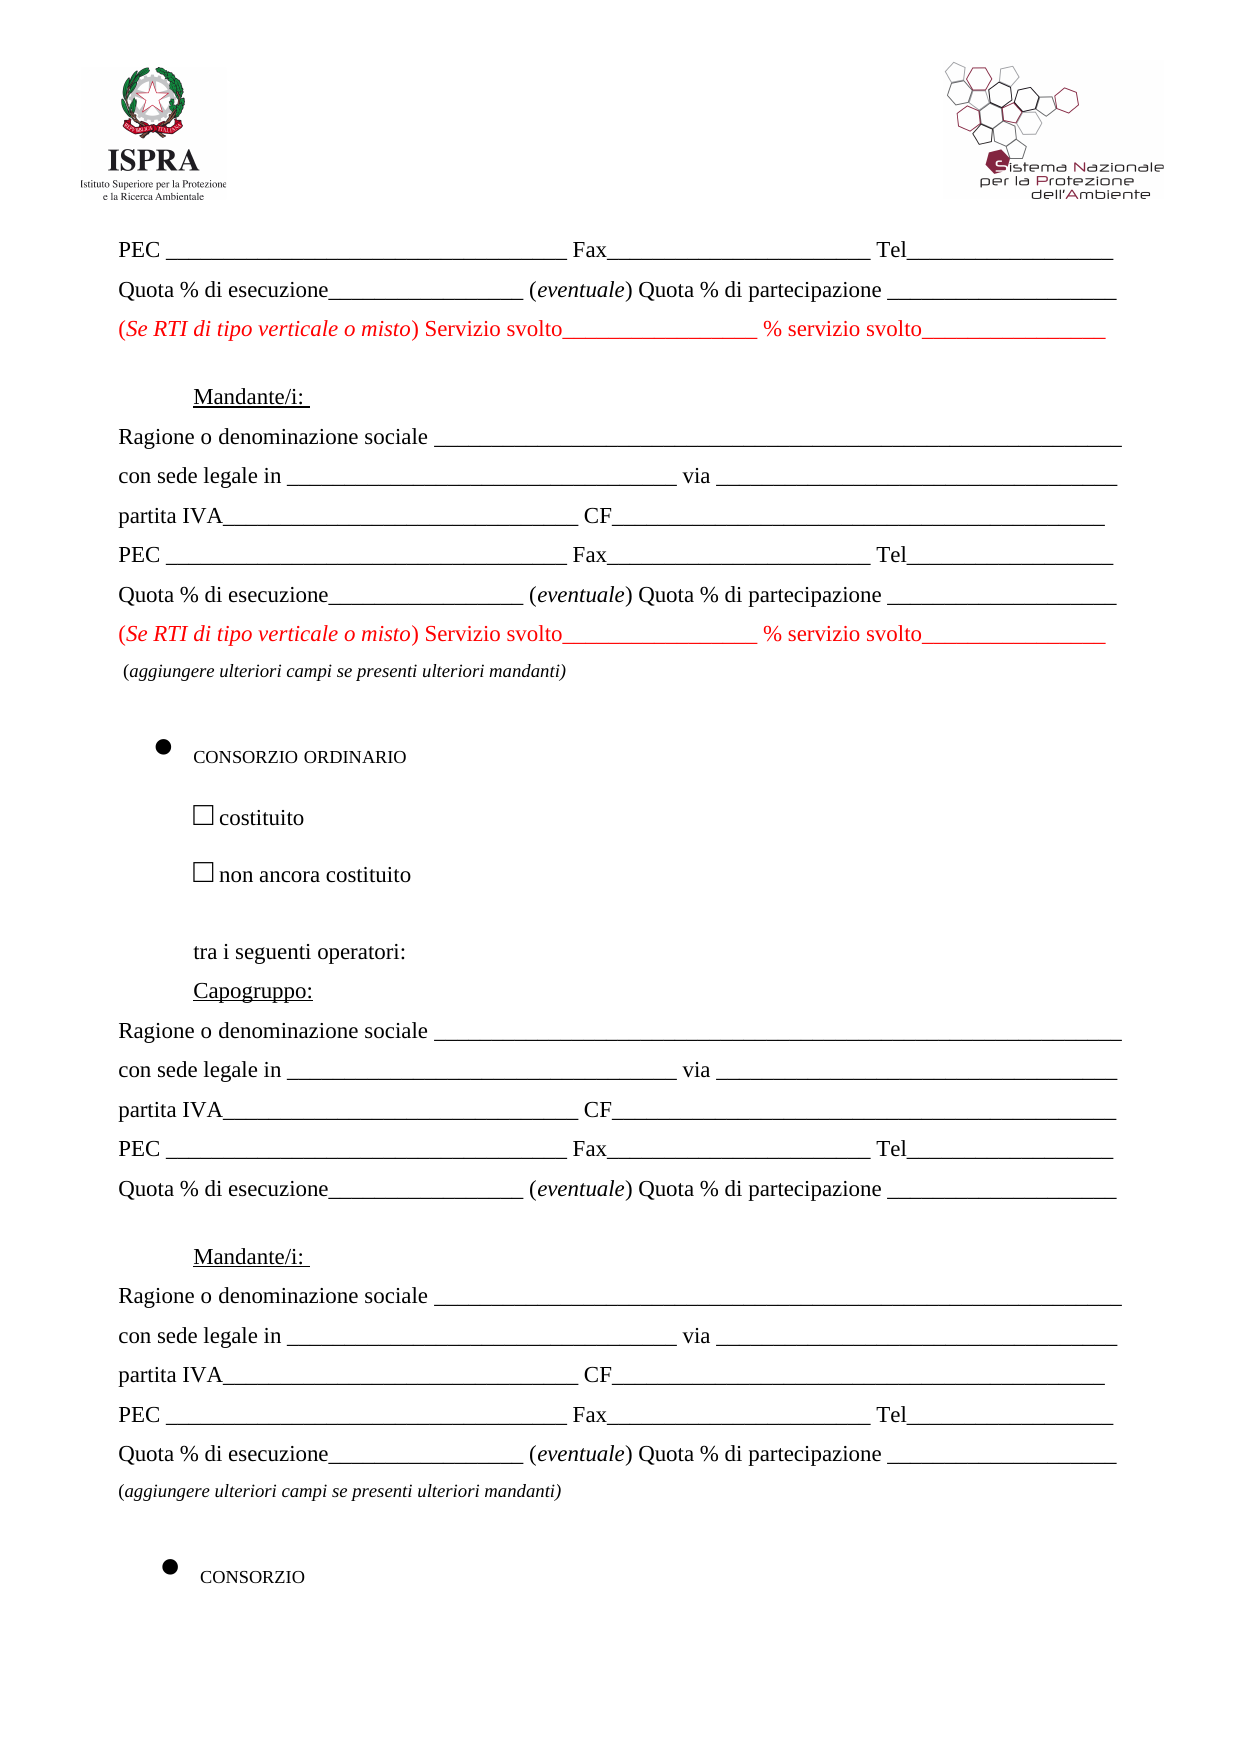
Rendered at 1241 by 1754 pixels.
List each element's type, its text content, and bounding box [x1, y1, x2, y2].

text Quota % di esecuzione_________________ (eventuale) Quota % di partecipazione ____________________ [118, 1440, 1122, 1467]
list consorzio ordinario [156, 732, 1122, 773]
picture [943, 60, 1164, 199]
text PEC ___________________________________ Fax_______________________ Tel__________________ [118, 541, 1122, 568]
text Quota % di esecuzione_________________ (eventuale) Quota % di partecipazione ____________________ [118, 581, 1122, 607]
text □ costituito [193, 794, 1122, 832]
text PEC ___________________________________ Fax_______________________ Tel__________________ [118, 236, 1122, 263]
text Mandante/i: [193, 1243, 1122, 1269]
text (aggiungere ulteriori campi se presenti ulteriori mandanti) [118, 660, 1122, 681]
text Quota % di esecuzione_________________ (eventuale) Quota % di partecipazione ____________________ [118, 276, 1122, 302]
text partita IVA_______________________________ CF___________________________________________ [118, 502, 1122, 528]
text Mandante/i: [193, 383, 1122, 410]
picture [80, 67, 227, 200]
text Ragione o denominazione sociale ____________________________________________________________ con sede legale in __________________________________ via ___________________________________ [118, 1017, 1122, 1083]
text Quota % di esecuzione_________________ (eventuale) Quota % di partecipazione ____________________ [118, 1175, 1122, 1201]
text Ragione o denominazione sociale ____________________________________________________________ con sede legale in __________________________________ via ___________________________________ [118, 423, 1122, 489]
text tra i seguenti operatori: [193, 938, 1122, 964]
text □ non ancora costituito [193, 852, 1122, 890]
text partita IVA_______________________________ CF____________________________________________ [118, 1096, 1122, 1122]
text PEC ___________________________________ Fax_______________________ Tel__________________ [118, 1135, 1122, 1162]
text PEC ___________________________________ Fax_______________________ Tel__________________ [118, 1401, 1122, 1427]
text (aggiungere ulteriori campi se presenti ulteriori mandanti) [118, 1480, 1122, 1501]
text Ragione o denominazione sociale ____________________________________________________________ con sede legale in __________________________________ via ___________________________________ [118, 1282, 1122, 1348]
text Capogruppo: [193, 977, 1122, 1004]
text (Se RTI di tipo verticale o misto) Servizio svolto_________________ % servizio svolto________________ [118, 620, 1122, 647]
text partita IVA_______________________________ CF___________________________________________ [118, 1361, 1122, 1388]
list consorzio [162, 1552, 1122, 1593]
text (Se RTI di tipo verticale o misto) Servizio svolto_________________ % servizio svolto________________ [118, 315, 1122, 342]
